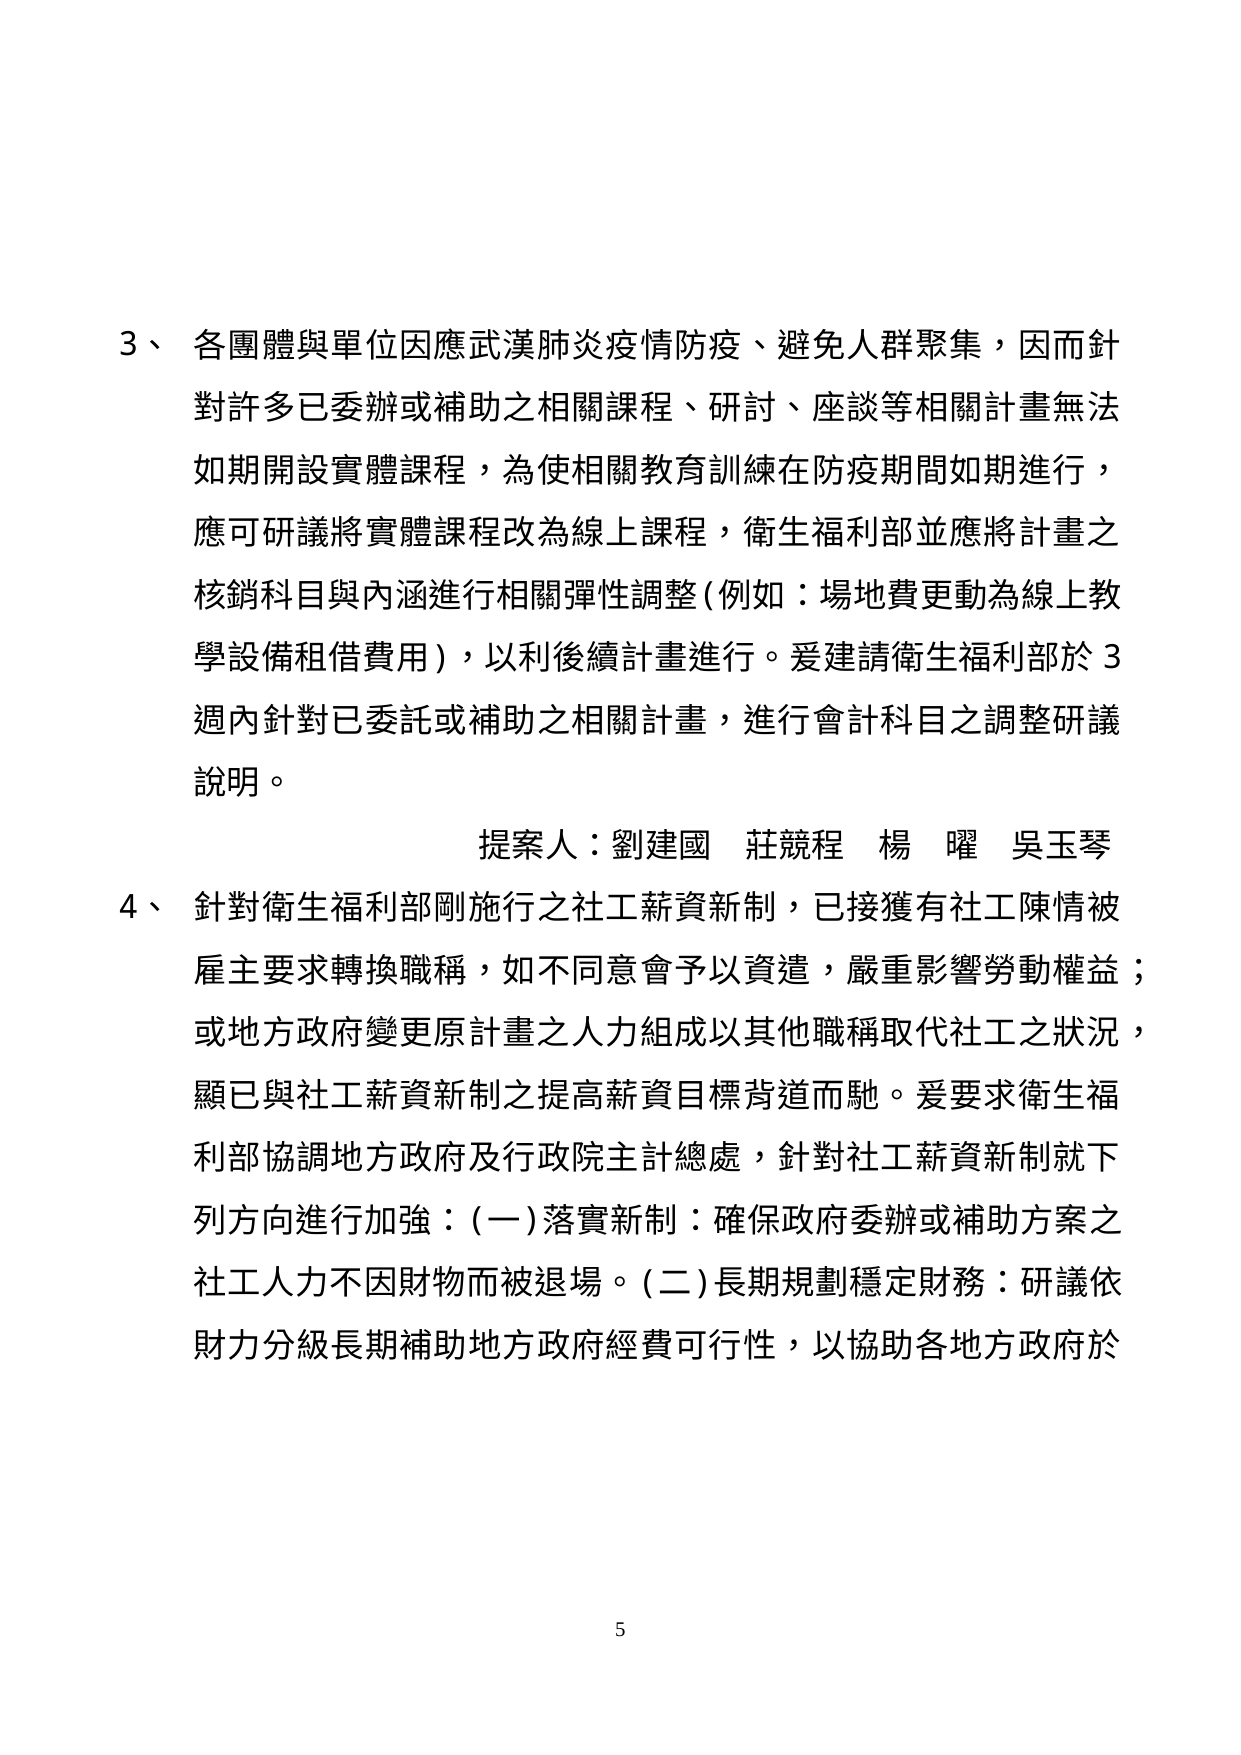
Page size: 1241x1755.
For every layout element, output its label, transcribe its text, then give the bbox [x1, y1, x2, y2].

text 提案人：劉建國 莊競程 楊 曜 吳玉琴 [455, 801, 1122, 863]
list 針對衛生福利部剛施行之社工薪資新制，已接獲有社工陳情被雇主要求轉換職稱，如不同意會予以資遣，嚴重影響勞動權益；或地方政府變更原計畫之人力組成以其他職稱取代社工之狀況，顯已與社工薪資新制之提高薪資目標背道而馳。爰要求衛生福利部協調地方政府及行政院主計總處，針對社工薪資新制就下列方向進行加強：(一)落實新制：確保政府委辦或補助方案之社工人力不因財物而被退場。(二)長期規劃穩定財務：研議依財力分級長期補助地方政府經費可行性，以協助各地方政府於新年度編列完整預算。針對相關執行疑義，建請衛生福利部研擬對策供地方政府據以辦理，於2個月內提供書面報告。 [118, 863, 1122, 1363]
list 各團體與單位因應武漢肺炎疫情防疫、避免人群聚集，因而針對許多已委辦或補助之相關課程、研討、座談等相關計畫無法如期開設實體課程，為使相關教育訓練在防疫期間如期進行，應可研議將實體課程改為線上課程，衛生福利部並應將計畫之核銷科目與內涵進行相關彈性調整(例如：場地費更動為線上教學設備租借費用)，以利後續計畫進行。爰建請衛生福利部於3週內針對已委託或補助之相關計畫，進行會計科目之調整研議說明。 [118, 301, 1122, 801]
